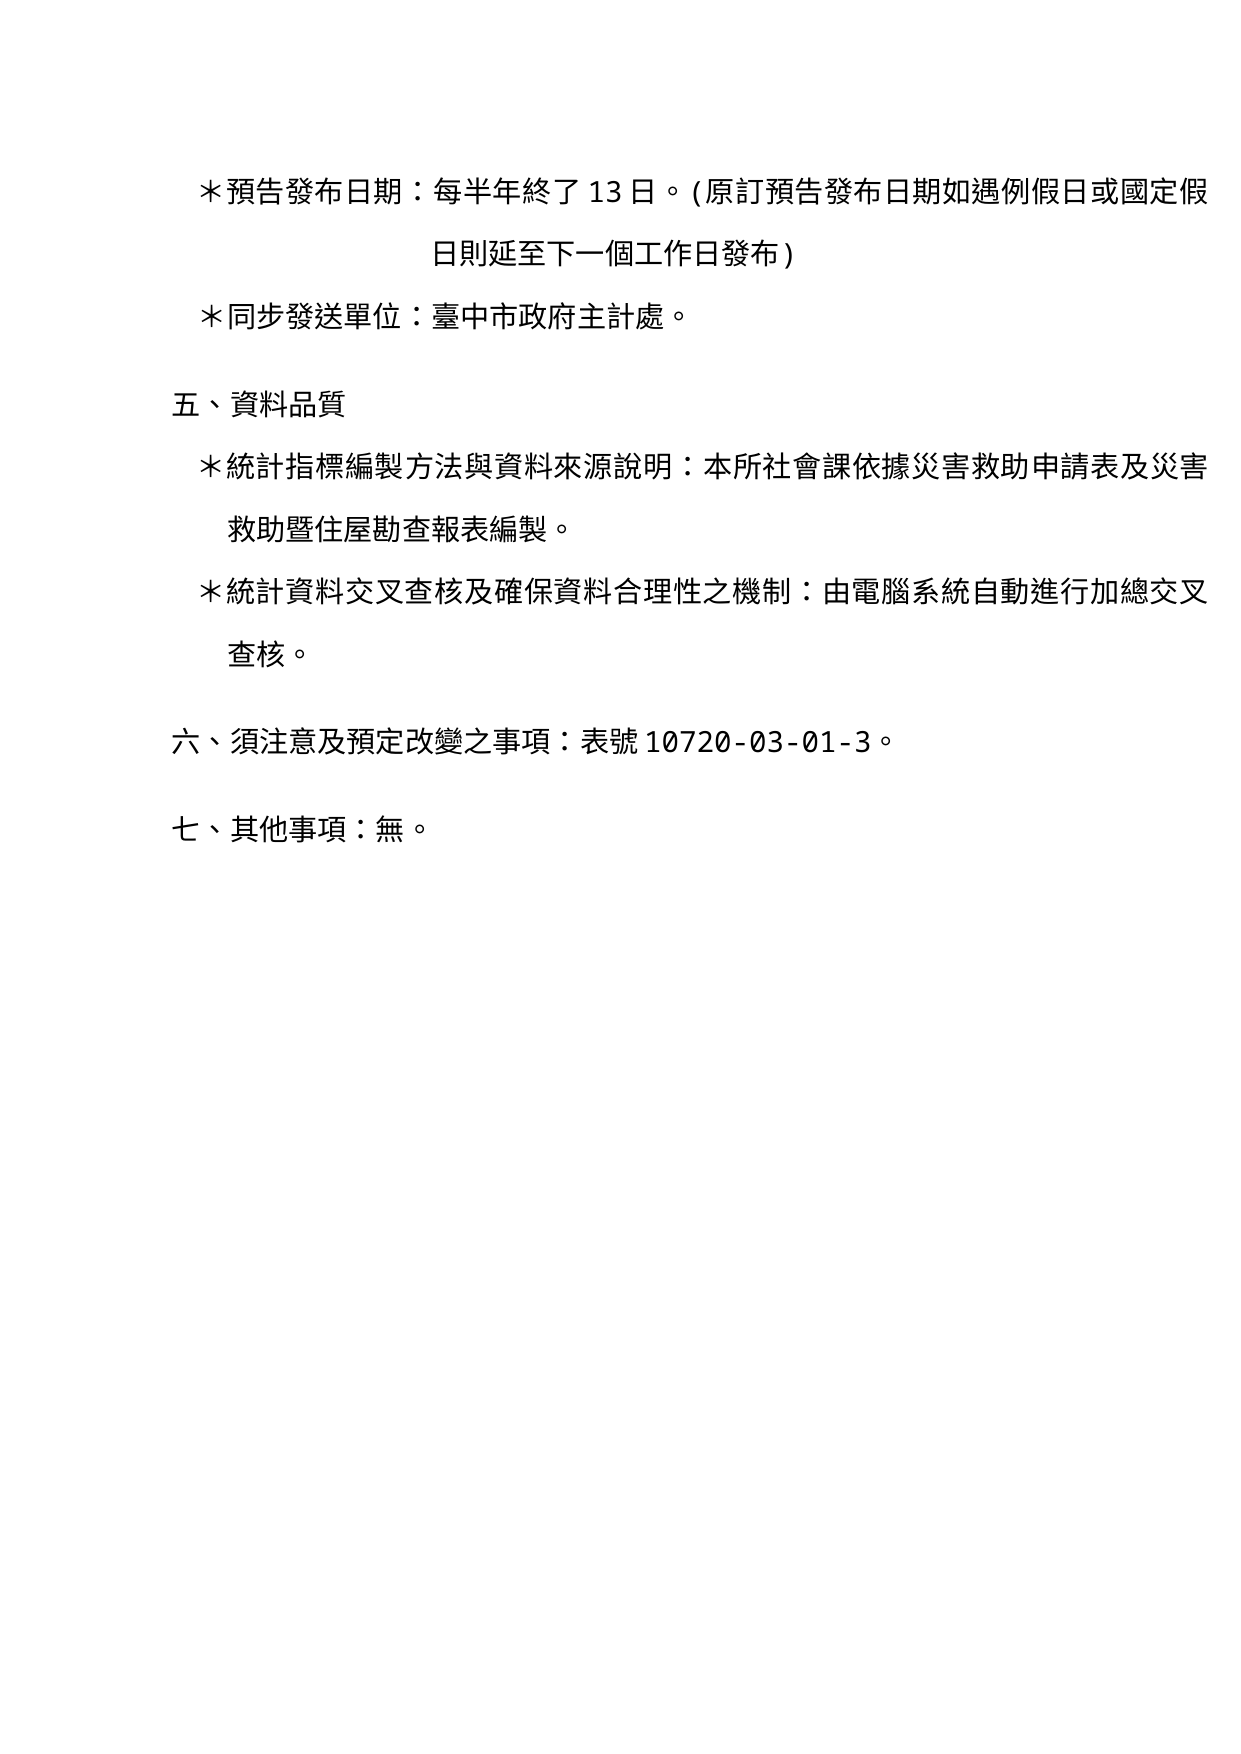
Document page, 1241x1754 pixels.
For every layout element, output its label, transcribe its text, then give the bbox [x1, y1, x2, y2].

table_header ＊預告發布日期：每半年終了13日。(原訂預告發布日期如遇例假日或國定假日則延至下一個工作日發布) ＊同步發送單位：臺中市政府主計處。 五、資料品質 ＊統計指標編製方法與資料來源說明：本所社會課依據災害救助申請表及災害救助暨住屋勘查報表編製。 ＊統計資料交叉查核及確保資料合理性之機制：由電腦系統自動進行加總交叉查核。 六、須注意及預定改變之事項：表號10720-03-01-3。 七、其他事項：無。 [160, 148, 1221, 848]
